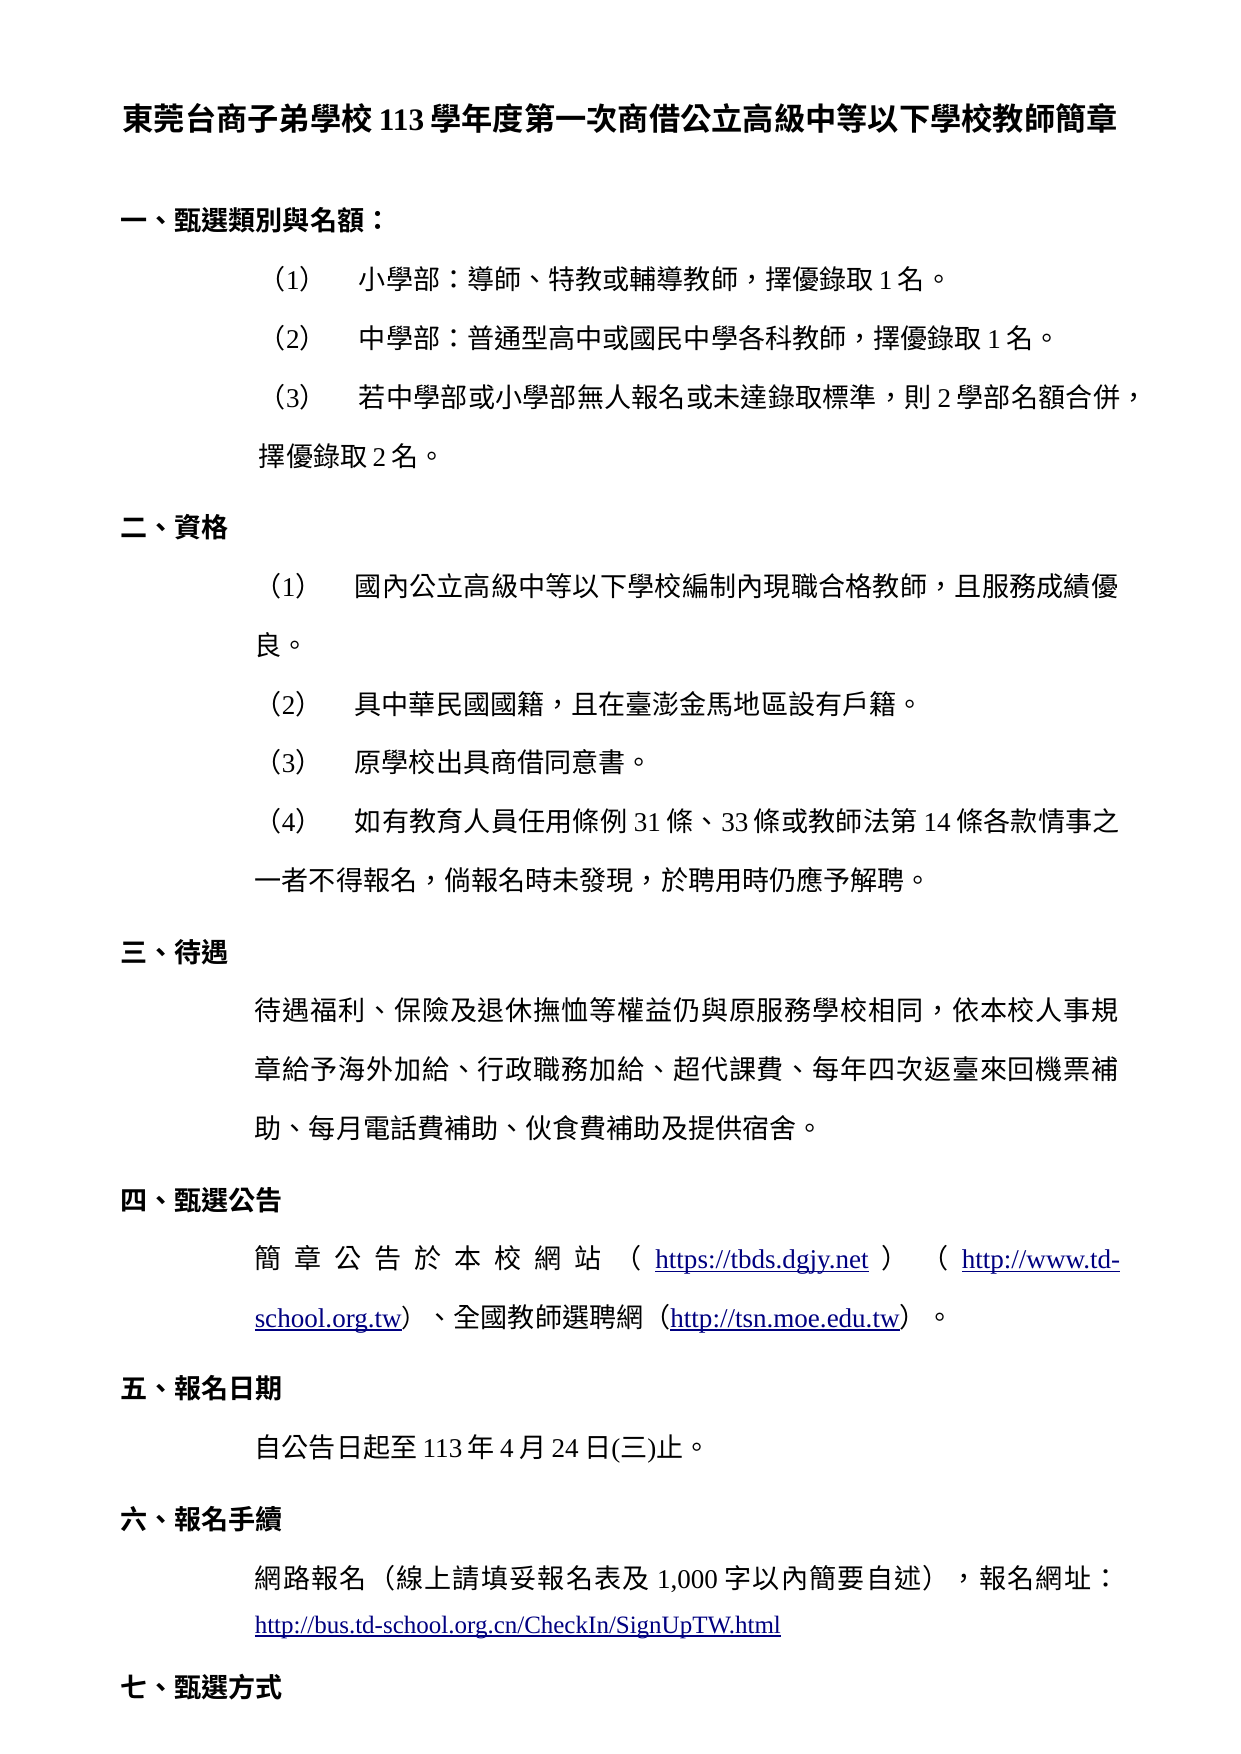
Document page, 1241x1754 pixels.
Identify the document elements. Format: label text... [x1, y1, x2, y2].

list 若中學部或小學部無人報名或未達錄取標準，則2學部名額合併，擇優錄取2名。 [259, 376, 1120, 474]
text 三、待遇 [120, 931, 1120, 970]
list 小學部：導師、特教或輔導教師，擇優錄取1名。 [259, 258, 1120, 297]
text 一、甄選類別與名額： [120, 199, 1120, 238]
list 原學校出具商借同意書。 [254, 741, 1120, 781]
list 具中華民國國籍，且在臺澎金馬地區設有戶籍。 [254, 683, 1120, 722]
list 中學部：普通型高中或國民中學各科教師，擇優錄取1名。 [259, 317, 1120, 356]
text 二、資格 [120, 506, 1120, 545]
text 自公告日起至113年4月24日(三)止。 [254, 1426, 1120, 1466]
text 六、報名手續 [120, 1498, 1120, 1537]
text 七、甄選方式 [120, 1666, 1120, 1705]
text 網路報名（線上請填妥報名表及1,000字以內簡要自述），報名網址：http://bus.td-school.org.cn/CheckIn/SignUpTW.html [254, 1557, 1120, 1639]
list 如有教育人員任用條例31條、33條或教師法第14條各款情事之一者不得報名，倘報名時未發現，於聘用時仍應予解聘。 [254, 800, 1120, 898]
text 待遇福利、保險及退休撫恤等權益仍與原服務學校相同，依本校人事規章給予海外加給、行政職務加給、超代課費、每年四次返臺來回機票補助、每月電話費補助、伙食費補助及提供宿舍。 [254, 989, 1120, 1146]
text 簡章公告於本校網站（https://tbds.dgjy.net）（http://www.td-school.org.tw）、全國教師選聘網（http://tsn.moe.edu.tw）。 [254, 1237, 1120, 1335]
text 五、報名日期 [120, 1367, 1120, 1407]
text 四、甄選公告 [120, 1178, 1120, 1218]
text 東莞台商子弟學校113學年度第一次商借公立高級中等以下學校教師簡章 [120, 94, 1120, 139]
list 國內公立高級中等以下學校編制內現職合格教師，且服務成績優良。 [254, 565, 1120, 663]
